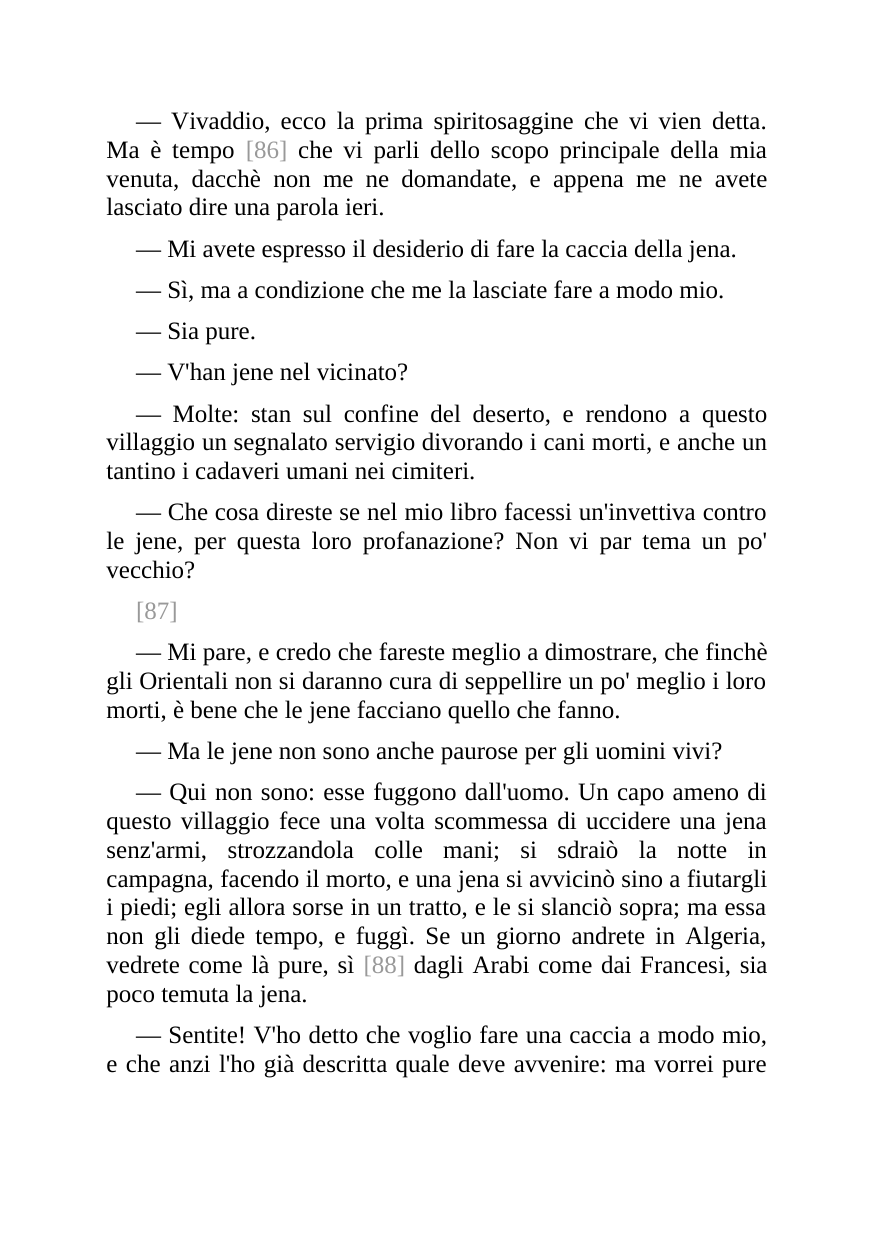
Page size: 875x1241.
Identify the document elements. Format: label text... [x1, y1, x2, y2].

text — Sentite! V'ho detto che voglio fare una caccia a modo mio, e che anzi l'ho già descritta quale deve avvenire: ma vorrei pure [106, 1020, 768, 1077]
text — Ma le jene non sono anche paurose per gli uomini vivi? [106, 736, 768, 765]
text — Molte: stan sul confine del deserto, e rendono a questo villaggio un segnalato servigio divorando i cani morti, e anche un tantino i cadaveri umani nei cimiteri. [106, 399, 768, 485]
text — Sia pure. [106, 316, 768, 345]
text — Qui non sono: esse fuggono dall'uomo. Un capo ameno di questo villaggio fece una volta scommessa di uccidere una jena senz'armi, strozzandola colle mani; si sdraiò la notte in campagna, facendo il morto, e una jena si avvicinò sino a fiutargli i piedi; egli allora sorse in un tratto, e le si slanciò sopra; ma essa non gli diede tempo, e fuggì. Se un giorno andrete in Algeria, vedrete come là pure, sì [88] dagli Arabi come dai Francesi, sia poco temuta la jena. [106, 777, 768, 1007]
text — Sì, ma a condizione che me la lasciate fare a modo mio. [106, 275, 768, 304]
text [87] [106, 596, 136, 625]
text — Mi avete espresso il desiderio di fare la caccia della jena. [106, 234, 768, 262]
text — Vivaddio, ecco la prima spiritosaggine che vi vien detta. Ma è tempo [86] che vi parli dello scopo principale della mia venuta, dacchè non me ne domandate, e appena me ne avete lasciato dire una parola ieri. [106, 106, 768, 221]
text [87] [177, 596, 768, 625]
text — V'han jene nel vicinato? [106, 357, 768, 386]
text — Mi pare, e credo che fareste meglio a dimostrare, che finchè gli Orientali non si daranno cura di seppellire un po' meglio i loro morti, è bene che le jene facciano quello che fanno. [106, 637, 768, 724]
text — Che cosa direste se nel mio libro facessi un'invettiva contro le jene, per questa loro profanazione? Non vi par tema un po' vecchio? [106, 497, 768, 584]
